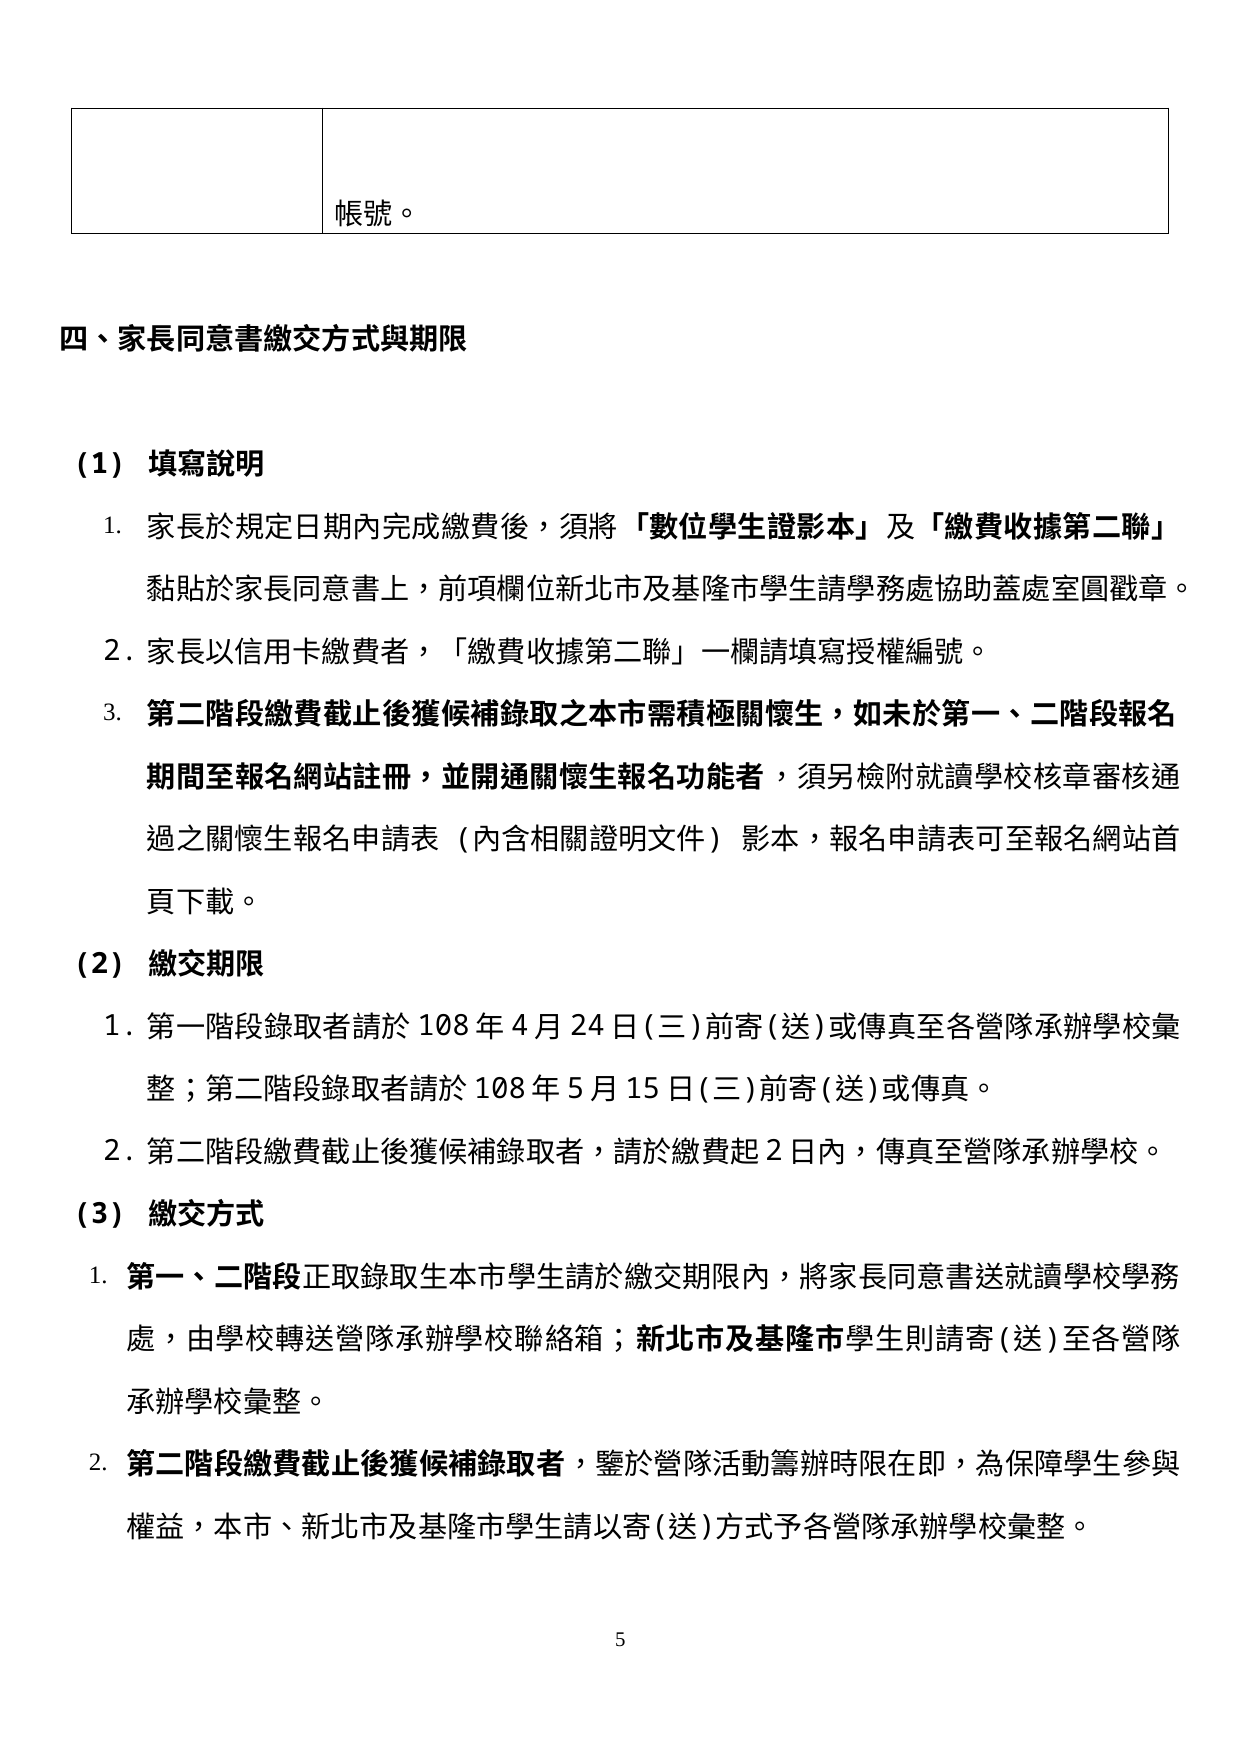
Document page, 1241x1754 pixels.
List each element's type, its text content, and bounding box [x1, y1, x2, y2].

list 繳交期限 [73, 920, 1181, 983]
list 家長以信用卡繳費者，「繳費收據第二聯」一欄請填寫授權編號。 [103, 608, 1181, 670]
table_cell [72, 109, 322, 233]
list 家長於規定日期內完成繳費後，須將「數位學生證影本」及「繳費收據第二聯」黏貼於家長同意書上，前項欄位新北市及基隆市學生請學務處協助蓋處室圓戳章。 [103, 483, 1181, 608]
list 填寫說明 [73, 420, 1181, 483]
list 第二階段繳費截止後獲候補錄取者，請於繳費起2日內，傳真至營隊承辦學校。 [103, 1108, 1181, 1170]
text 四、家長同意書繳交方式與期限 [59, 295, 1181, 358]
list 繳交方式 [73, 1170, 1181, 1233]
list 第二階段繳費截止後獲候補錄取之本市需積極關懷生，如未於第一、二階段報名期間至報名網站註冊，並開通關懷生報名功能者，須另檢附就讀學校核章審核通過之關懷生報名申請表 (內含相關證明文件) 影本，報名申請表可至報名網站首頁下載。 [103, 670, 1181, 920]
list 第二階段繳費截止後獲候補錄取者，鑒於營隊活動籌辦時限在即，為保障學生參與權益，本市、新北市及基隆市學生請以寄(送)方式予各營隊承辦學校彙整。 [89, 1420, 1181, 1545]
list 第一階段錄取者請於108年4月24日(三)前寄(送)或傳真至各營隊承辦學校彙整；第二階段錄取者請於108年5月15日(三)前寄(送)或傳真。 [103, 983, 1181, 1108]
list 第一、二階段正取錄取生本市學生請於繳交期限內，將家長同意書送就讀學校學務處，由學校轉送營隊承辦學校聯絡箱；新北市及基隆市學生則請寄(送)至各營隊承辦學校彙整。 [89, 1233, 1181, 1420]
table_cell 帳號。 [323, 109, 1168, 233]
